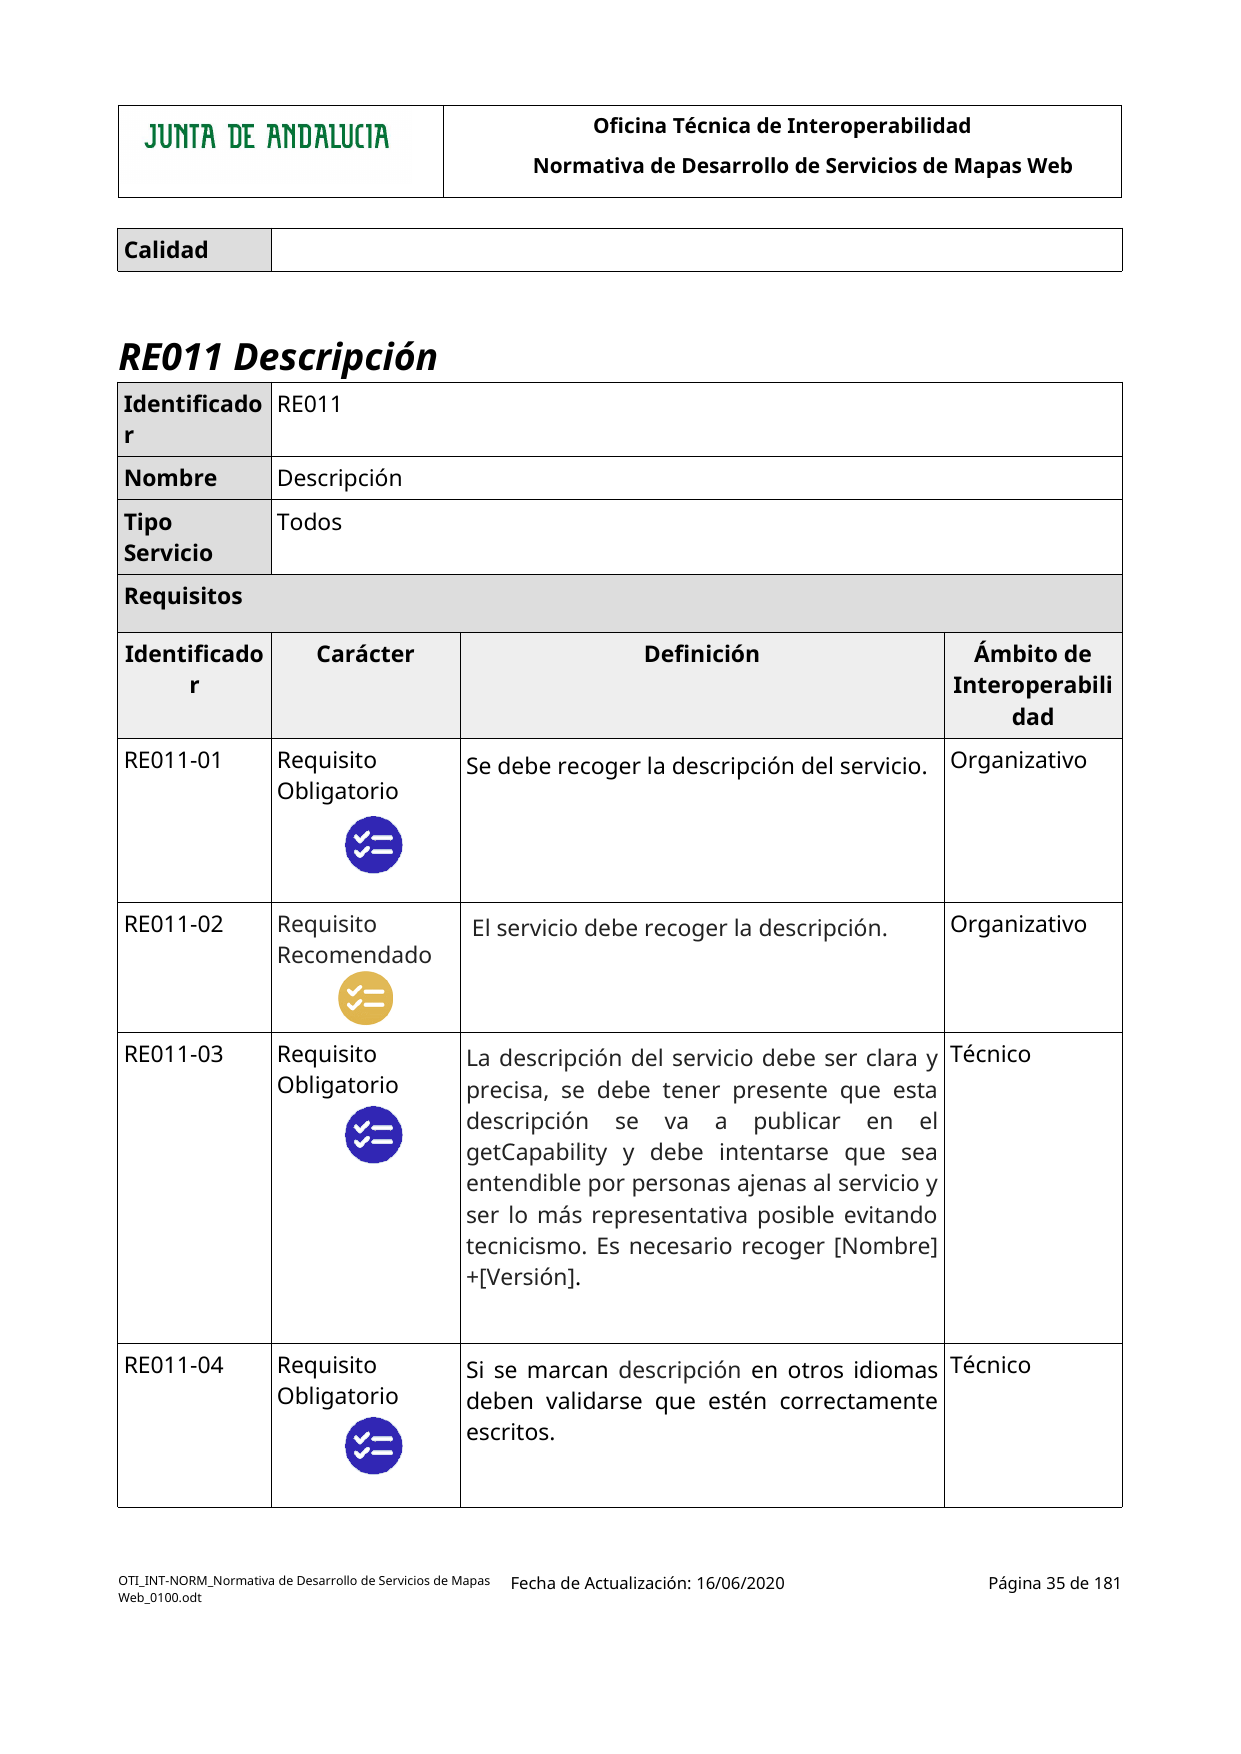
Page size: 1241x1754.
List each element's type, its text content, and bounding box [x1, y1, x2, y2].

table_cell Organizativo [945, 903, 1122, 1032]
table_header RE011 [272, 383, 1122, 456]
table_cell RE011-04 [118, 1344, 271, 1507]
table_cell Si se marcan descripción en otros idiomas deben validarse que estén correctamente escritos. [461, 1344, 944, 1507]
table_cell Todos [272, 500, 1122, 574]
table_cell Tipo Servicio [118, 500, 271, 574]
table_cell Organizativo [945, 739, 1122, 901]
table_cell Técnico [945, 1033, 1122, 1343]
table_cell Requisito Obligatorio [272, 1033, 460, 1343]
table_cell [272, 229, 1122, 271]
table_cell Ámbito de Interoperabilidad [945, 633, 1122, 738]
picture [337, 816, 407, 876]
table_cell Definición [461, 633, 944, 738]
subtitle RE011 Descripción [118, 331, 1122, 382]
table_cell El servicio debe recoger la descripción. [461, 903, 944, 1032]
table_cell RE011-02 [118, 903, 271, 1032]
table_cell Identificador [118, 633, 271, 738]
table_cell Calidad [118, 229, 271, 271]
table_cell Requisito Recomendado [272, 903, 460, 1032]
picture [337, 1416, 407, 1477]
picture [337, 1105, 407, 1166]
table_cell Técnico [945, 1344, 1122, 1507]
table_cell Nombre [118, 457, 271, 499]
table_cell Descripción [272, 457, 1122, 499]
table_cell Requisito Obligatorio [272, 739, 460, 901]
table_cell La descripción del servicio debe ser clara y precisa, se debe tener presente que esta descripción se va a publicar en el getCapability y debe intentarse que sea entendible por personas ajenas al servicio y ser lo más representativa posible evitando tecnicismo. Es necesario recoger [Nombre]+[Versión]. [461, 1033, 944, 1343]
table_header Identificador [118, 383, 271, 456]
picture [337, 970, 393, 1026]
table_cell Requisito Obligatorio [272, 1344, 460, 1507]
table_cell Carácter [272, 633, 460, 738]
table_cell RE011-03 [118, 1033, 271, 1343]
table_cell RE011-01 [118, 739, 271, 901]
table_cell Requisitos [118, 575, 1122, 632]
table_cell Se debe recoger la descripción del servicio. [461, 739, 944, 901]
